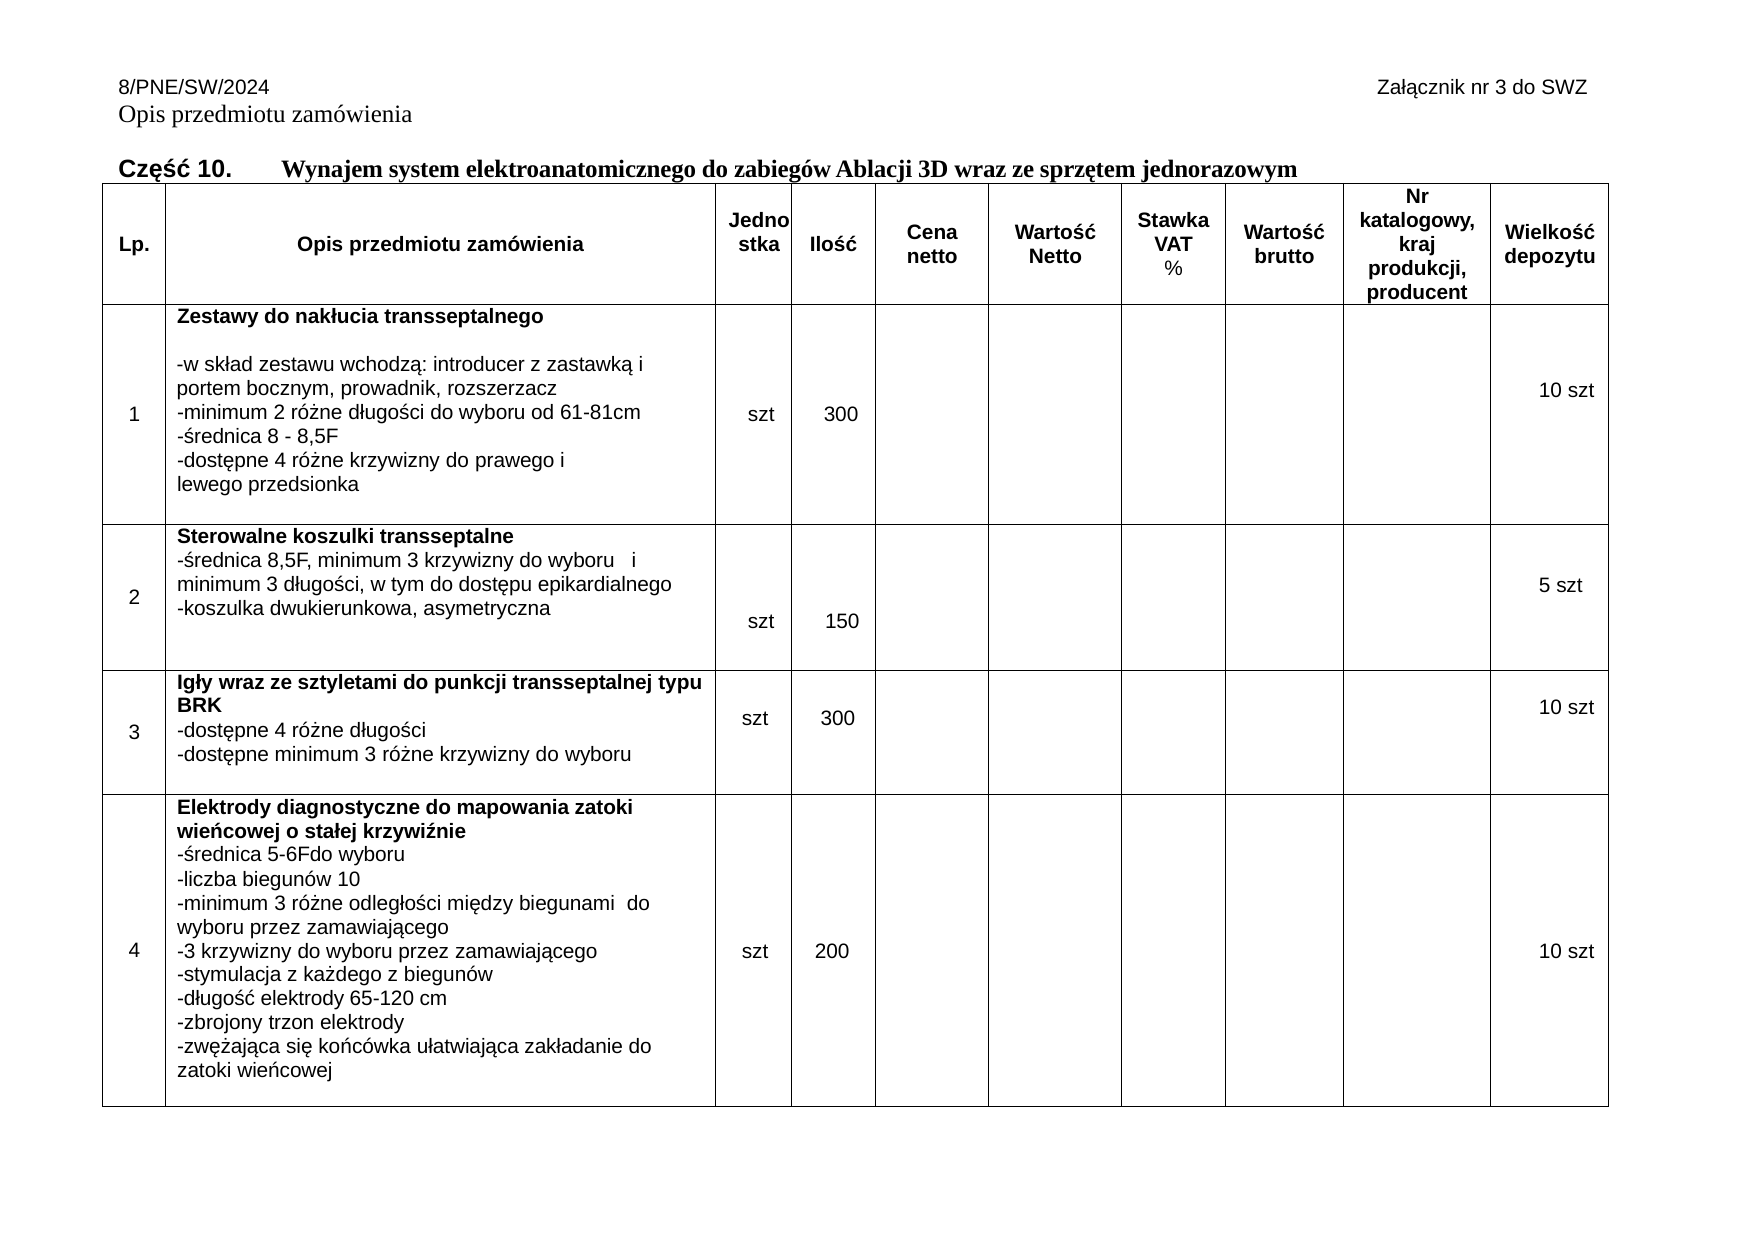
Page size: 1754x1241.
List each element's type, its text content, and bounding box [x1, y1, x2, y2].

table_cell [1226, 671, 1343, 794]
table_cell szt [716, 525, 791, 669]
table_cell [1226, 795, 1343, 1106]
table_cell [1122, 671, 1225, 794]
table_cell 3 [103, 671, 165, 794]
table_header Stawka VAT % [1122, 184, 1225, 304]
table_cell 300 [792, 305, 875, 524]
table_cell 5 szt [1491, 525, 1608, 669]
table_cell [1344, 305, 1490, 524]
table_header Jednostka [716, 184, 791, 304]
table_header Cena netto [876, 184, 988, 304]
text Część 10. Wynajem system elektroanatomicznego do zabiegów Ablacji 3D wraz ze sprzętem jednorazowym [118, 154, 1636, 183]
table_cell 1 [103, 305, 165, 524]
table_cell 2 [103, 525, 165, 669]
table_cell [1122, 305, 1225, 524]
table_cell 10 szt [1491, 305, 1608, 524]
table_cell 200 [792, 795, 875, 1106]
table_cell szt [716, 671, 791, 794]
table_cell [1226, 525, 1343, 669]
table_cell Igły wraz ze sztyletami do punkcji transseptalnej typu BRK -dostępne 4 różne długości -dostępne minimum 3 różne krzywizny do wyboru [166, 671, 715, 794]
table_cell Elektrody diagnostyczne do mapowania zatoki wieńcowej o stałej krzywiźnie -średnica 5-6Fdo wyboru -liczba biegunów 10 -minimum 3 różne odległości między biegunami do wyboru przez zamawiającego -3 krzywizny do wyboru przez zamawiającego -stymulacja z każdego z biegunów -długość elektrody 65-120 cm -zbrojony trzon elektrody -zwężająca się końcówka ułatwiająca zakładanie do zatoki wieńcowej [166, 795, 715, 1106]
table_cell szt [716, 795, 791, 1106]
table_cell [1122, 795, 1225, 1106]
table_header Wartość brutto [1226, 184, 1343, 304]
table_header Lp. [103, 184, 165, 304]
table_header Wartość Netto [989, 184, 1121, 304]
table_cell [989, 671, 1121, 794]
table_header Ilość [792, 184, 875, 304]
table_cell szt [716, 305, 791, 524]
table_cell [1344, 671, 1490, 794]
table_header Opis przedmiotu zamówienia [166, 184, 715, 304]
table_cell [1226, 305, 1343, 524]
table_cell [989, 305, 1121, 524]
table_header Nr katalogowy, kraj produkcji, producent [1344, 184, 1490, 304]
table_cell Zestawy do nakłucia transseptalnego -w skład zestawu wchodzą: introducer z zastawką i portem bocznym, prowadnik, rozszerzacz -minimum 2 różne długości do wyboru od 61-81cm -średnica 8 - 8,5F -dostępne 4 różne krzywizny do prawego i lewego przedsionka [166, 305, 715, 524]
table_cell [876, 525, 988, 669]
table_cell [876, 795, 988, 1106]
table_cell 300 [792, 671, 875, 794]
table_cell 10 szt [1491, 671, 1608, 794]
table_cell [1344, 795, 1490, 1106]
table_cell 10 szt [1491, 795, 1608, 1106]
table_header Wielkość depozytu [1491, 184, 1608, 304]
table_cell [1122, 525, 1225, 669]
table_cell [989, 525, 1121, 669]
table_cell [876, 671, 988, 794]
table_cell [1344, 525, 1490, 669]
table_cell Sterowalne koszulki transseptalne -średnica 8,5F, minimum 3 krzywizny do wyboru i minimum 3 długości, w tym do dostępu epikardialnego -koszulka dwukierunkowa, asymetryczna [166, 525, 715, 669]
table_cell [989, 795, 1121, 1106]
table_cell 150 [792, 525, 875, 669]
table_cell [876, 305, 988, 524]
table_cell 4 [103, 795, 165, 1106]
